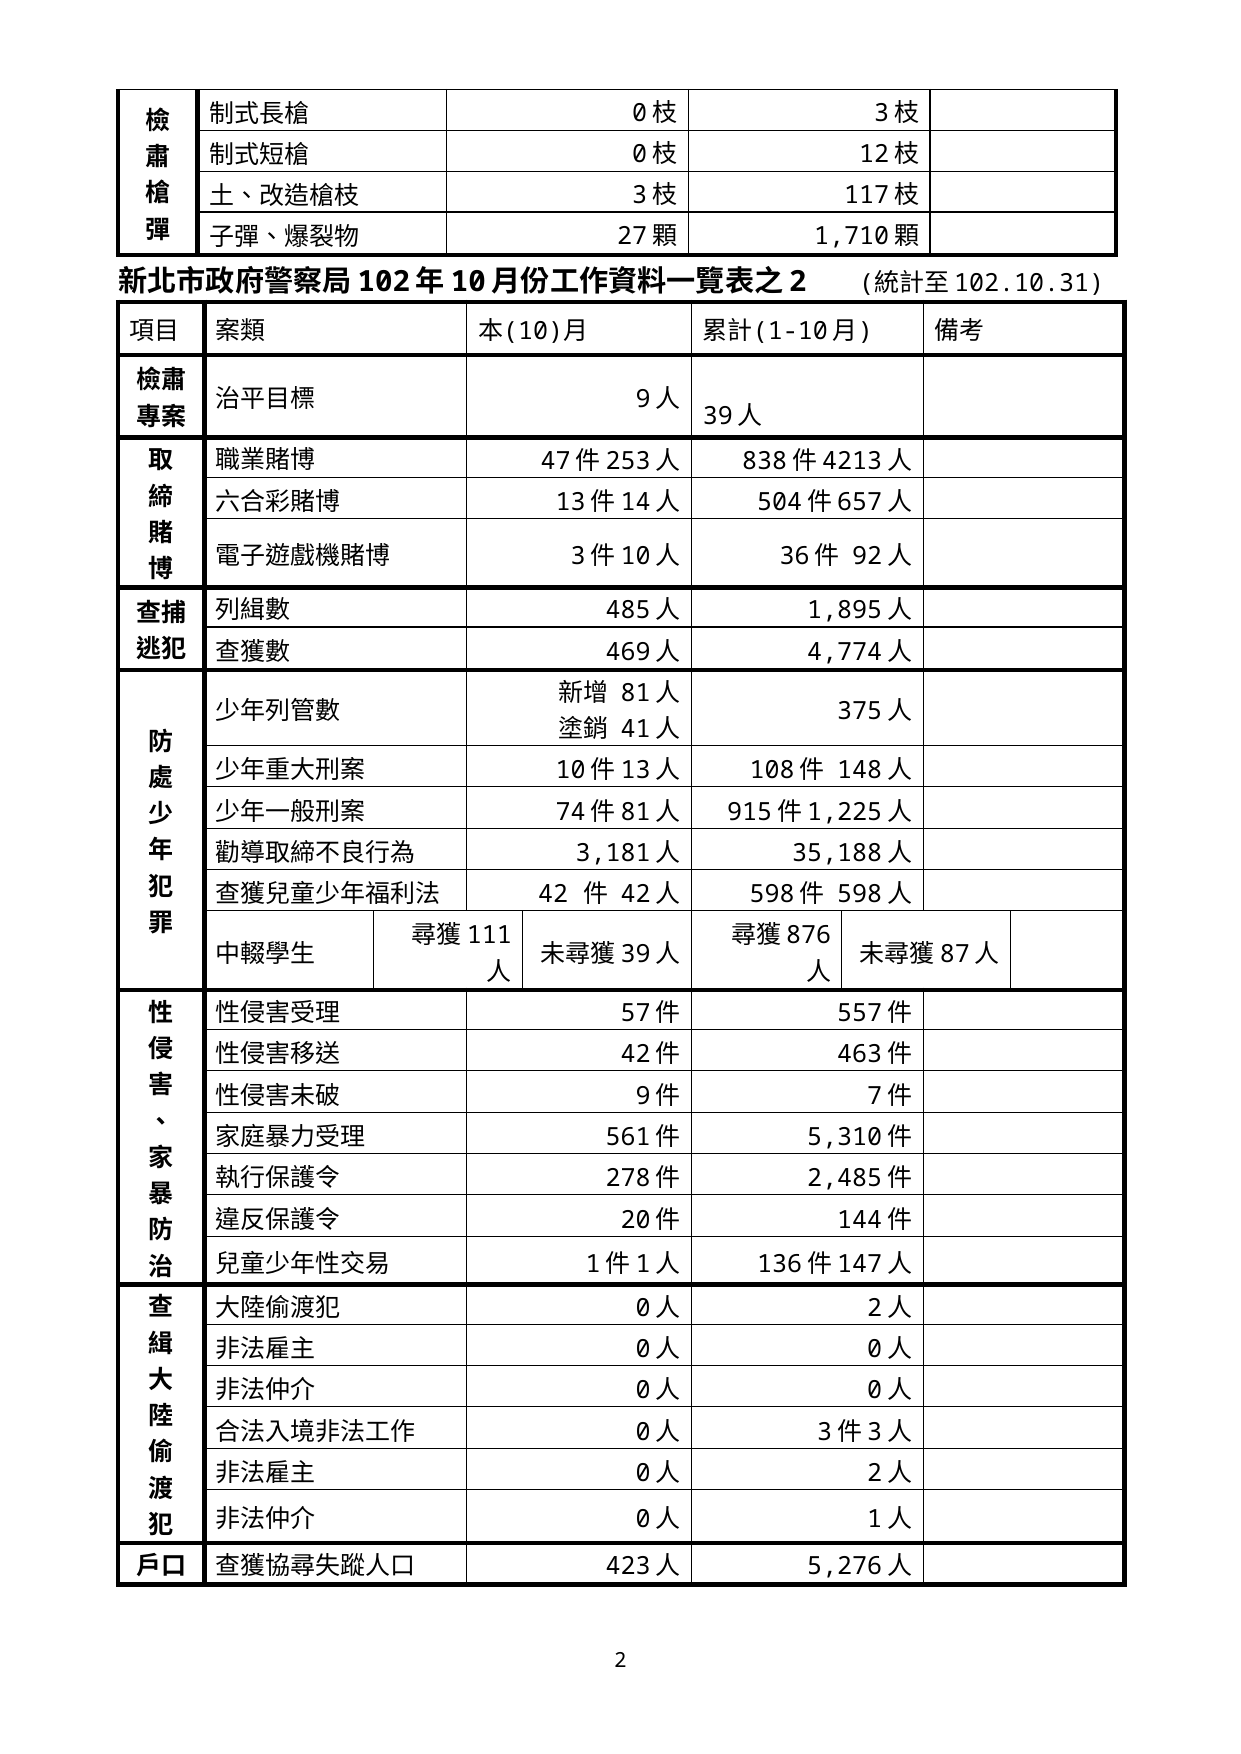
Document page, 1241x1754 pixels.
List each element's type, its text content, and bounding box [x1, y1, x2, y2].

table_cell 0人 [467, 1287, 691, 1323]
table_cell 查捕逃犯 [120, 590, 202, 668]
table_cell 74件81人 [467, 787, 691, 828]
table_cell [924, 1490, 1122, 1541]
table_cell 0人 [467, 1325, 691, 1365]
table_cell 42件 [467, 1030, 691, 1070]
table_cell 375人 [692, 672, 923, 745]
table_cell 戶口 [120, 1545, 202, 1582]
table_cell 2人 [692, 1449, 923, 1489]
table_cell [924, 628, 1122, 668]
table_cell 1人 [692, 1490, 923, 1541]
table_cell [924, 992, 1122, 1029]
table_cell 7件 [692, 1071, 923, 1112]
table_cell 504件657人 [692, 478, 923, 518]
table_cell 勸導取締不良行為 [207, 829, 466, 869]
table_cell [924, 1071, 1122, 1112]
table_cell [924, 519, 1122, 585]
table_cell 檢肅專案 [120, 357, 202, 435]
table_cell [931, 90, 1114, 129]
table_cell [924, 1237, 1122, 1282]
table_cell 0人 [467, 1490, 691, 1541]
table_cell 非法雇主 [207, 1325, 466, 1365]
table_header 案類 [207, 304, 466, 353]
table_cell 463件 [692, 1030, 923, 1070]
table_cell 4,774人 [692, 628, 923, 668]
table_cell 制式長槍 [200, 90, 446, 129]
table_cell 12枝 [689, 131, 929, 171]
table_cell 0人 [692, 1366, 923, 1406]
table_cell 0枝 [447, 90, 688, 129]
table_cell 36件 92人 [692, 519, 923, 585]
table_cell 0人 [692, 1325, 923, 1365]
table_cell 2人 [692, 1287, 923, 1323]
table_cell 中輟學生 [207, 911, 373, 987]
table_cell [924, 1113, 1122, 1153]
table_cell [924, 672, 1122, 745]
table_cell 非法仲介 [207, 1490, 466, 1541]
table_cell [1011, 911, 1122, 987]
table_cell 47件253人 [467, 440, 691, 477]
table_cell 20件 [467, 1195, 691, 1236]
table_cell 39人 [692, 357, 923, 435]
table_header 備考 [924, 304, 1122, 353]
table_cell 職業賭博 [207, 440, 466, 477]
table_cell 查緝大陸偷渡犯 [120, 1287, 202, 1541]
table_cell 9件 [467, 1071, 691, 1112]
table_cell 3件3人 [692, 1407, 923, 1448]
table_cell [924, 1154, 1122, 1194]
table_cell 423人 [467, 1545, 691, 1582]
table_cell 485人 [467, 590, 691, 626]
table_cell 5,310件 [692, 1113, 923, 1153]
table_cell 性侵害受理 [207, 992, 466, 1029]
table_cell 57件 [467, 992, 691, 1029]
table_header 本(10)月 [467, 304, 691, 353]
table_cell 27顆 [447, 213, 688, 252]
table_cell 1件1人 [467, 1237, 691, 1282]
table_cell [924, 1195, 1122, 1236]
table_cell [924, 870, 1122, 910]
table_cell 六合彩賭博 [207, 478, 466, 518]
table_cell 土、改造槍枝 [200, 172, 446, 211]
table_cell 兒童少年性交易 [207, 1237, 466, 1282]
table_cell 查獲兒童少年福利法 [207, 870, 466, 910]
table_cell [924, 590, 1122, 626]
table_cell 家庭暴力受理 [207, 1113, 466, 1153]
table_cell 838件4213人 [692, 440, 923, 477]
table_cell 未尋獲87人 [842, 911, 1010, 987]
table_cell 557件 [692, 992, 923, 1029]
table_cell 未尋獲39人 [523, 911, 691, 987]
table_cell 取締賭博 [120, 440, 202, 585]
table_cell 117枝 [689, 172, 929, 211]
table_cell 少年重大刑案 [207, 746, 466, 786]
table_cell 278件 [467, 1154, 691, 1194]
table_cell 性侵害未破 [207, 1071, 466, 1112]
table_cell 查獲協尋失蹤人口 [207, 1545, 466, 1582]
table_cell 598件 598人 [692, 870, 923, 910]
table_cell [924, 829, 1122, 869]
table_cell 13件14人 [467, 478, 691, 518]
table_cell 大陸偷渡犯 [207, 1287, 466, 1323]
table_cell 制式短槍 [200, 131, 446, 171]
table_cell 性侵害移送 [207, 1030, 466, 1070]
table_cell 2,485件 [692, 1154, 923, 1194]
table_cell 469人 [467, 628, 691, 668]
table_cell [924, 746, 1122, 786]
table_cell 108件 148人 [692, 746, 923, 786]
table_cell 合法入境非法工作 [207, 1407, 466, 1448]
table_cell [931, 213, 1114, 252]
table_cell 0人 [467, 1407, 691, 1448]
table_cell 少年一般刑案 [207, 787, 466, 828]
table_cell 136件147人 [692, 1237, 923, 1282]
table_cell [924, 1545, 1122, 1582]
table_cell [931, 131, 1114, 171]
table_cell 檢肅槍彈 [120, 90, 195, 252]
table_cell 5,276人 [692, 1545, 923, 1582]
table_cell 少年列管數 [207, 672, 466, 745]
table_cell 3,181人 [467, 829, 691, 869]
table_cell 9人 [467, 357, 691, 435]
table_cell 執行保護令 [207, 1154, 466, 1194]
table_cell 915件1,225人 [692, 787, 923, 828]
text 新北市政府警察局102年10月份工作資料一覽表之2 (統計至102.10.31) [118, 257, 1122, 299]
table_cell 10件13人 [467, 746, 691, 786]
table_cell 防處少年犯罪 [120, 672, 202, 987]
table_cell 0人 [467, 1366, 691, 1406]
table_cell 列緝數 [207, 590, 466, 626]
table_cell [924, 1449, 1122, 1489]
table_cell 3件10人 [467, 519, 691, 585]
table_cell 1,895人 [692, 590, 923, 626]
table_cell 子彈、爆裂物 [200, 213, 446, 252]
table_cell 性侵害、家暴防治 [120, 992, 202, 1282]
table_cell [924, 1407, 1122, 1448]
table_cell 3枝 [689, 90, 929, 129]
table_cell 42 件 42人 [467, 870, 691, 910]
table_cell 3枝 [447, 172, 688, 211]
table_cell [924, 1030, 1122, 1070]
table_cell 0人 [467, 1449, 691, 1489]
table_cell 非法仲介 [207, 1366, 466, 1406]
table_cell 治平目標 [207, 357, 466, 435]
table_cell 查獲數 [207, 628, 466, 668]
table_cell [924, 357, 1122, 435]
table_cell 電子遊戲機賭博 [207, 519, 466, 585]
table_cell 561件 [467, 1113, 691, 1153]
table_cell 違反保護令 [207, 1195, 466, 1236]
table_header 累計(1-10月) [692, 304, 923, 353]
table_cell [924, 1366, 1122, 1406]
table_cell [931, 172, 1114, 211]
table_cell [924, 1287, 1122, 1323]
table_cell [924, 440, 1122, 477]
table_cell [924, 787, 1122, 828]
table_cell [924, 478, 1122, 518]
table_header 項目 [120, 304, 202, 353]
table_cell 144件 [692, 1195, 923, 1236]
table_cell 非法雇主 [207, 1449, 466, 1489]
table_cell 1,710顆 [689, 213, 929, 252]
table_cell 0枝 [447, 131, 688, 171]
table_cell [924, 1325, 1122, 1365]
table_cell 35,188人 [692, 829, 923, 869]
table_cell 新增 81人 塗銷 41人 [467, 672, 691, 745]
table_cell 尋獲876人 [692, 911, 841, 987]
table_cell 尋獲111人 [374, 911, 522, 987]
